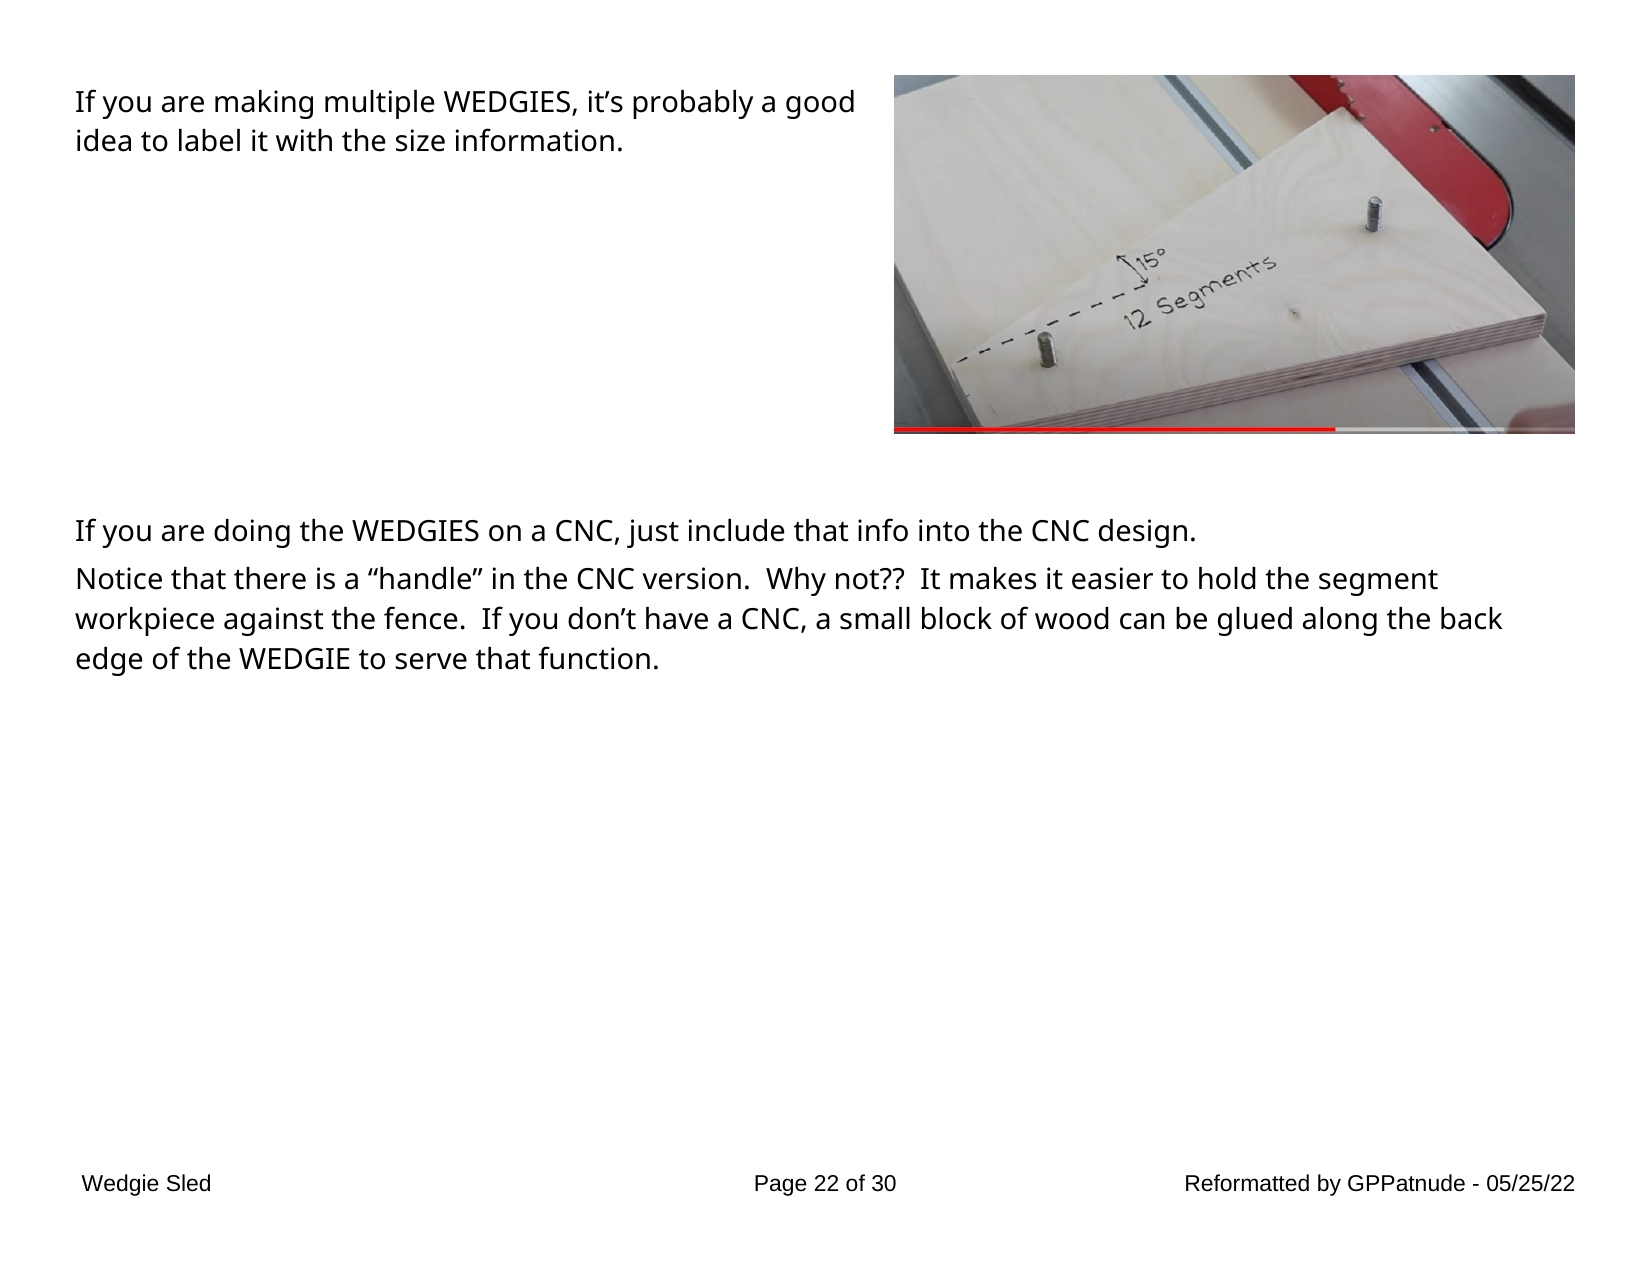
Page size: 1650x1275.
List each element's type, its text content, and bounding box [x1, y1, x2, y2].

text If you are making multiple WEDGIES, it’s probably a good idea to label it with the size information. [75, 81, 894, 160]
picture [894, 75, 1575, 434]
text If you are doing the WEDGIES on a CNC, just include that info into the CNC design. [75, 510, 1575, 549]
text Notice that there is a “handle” in the CNC version. Why not?? It makes it easier to hold the segment workpiece against the fence. If you don’t have a CNC, a small block of wood can be glued along the back edge of the WEDGIE to serve that function. [75, 558, 1575, 678]
